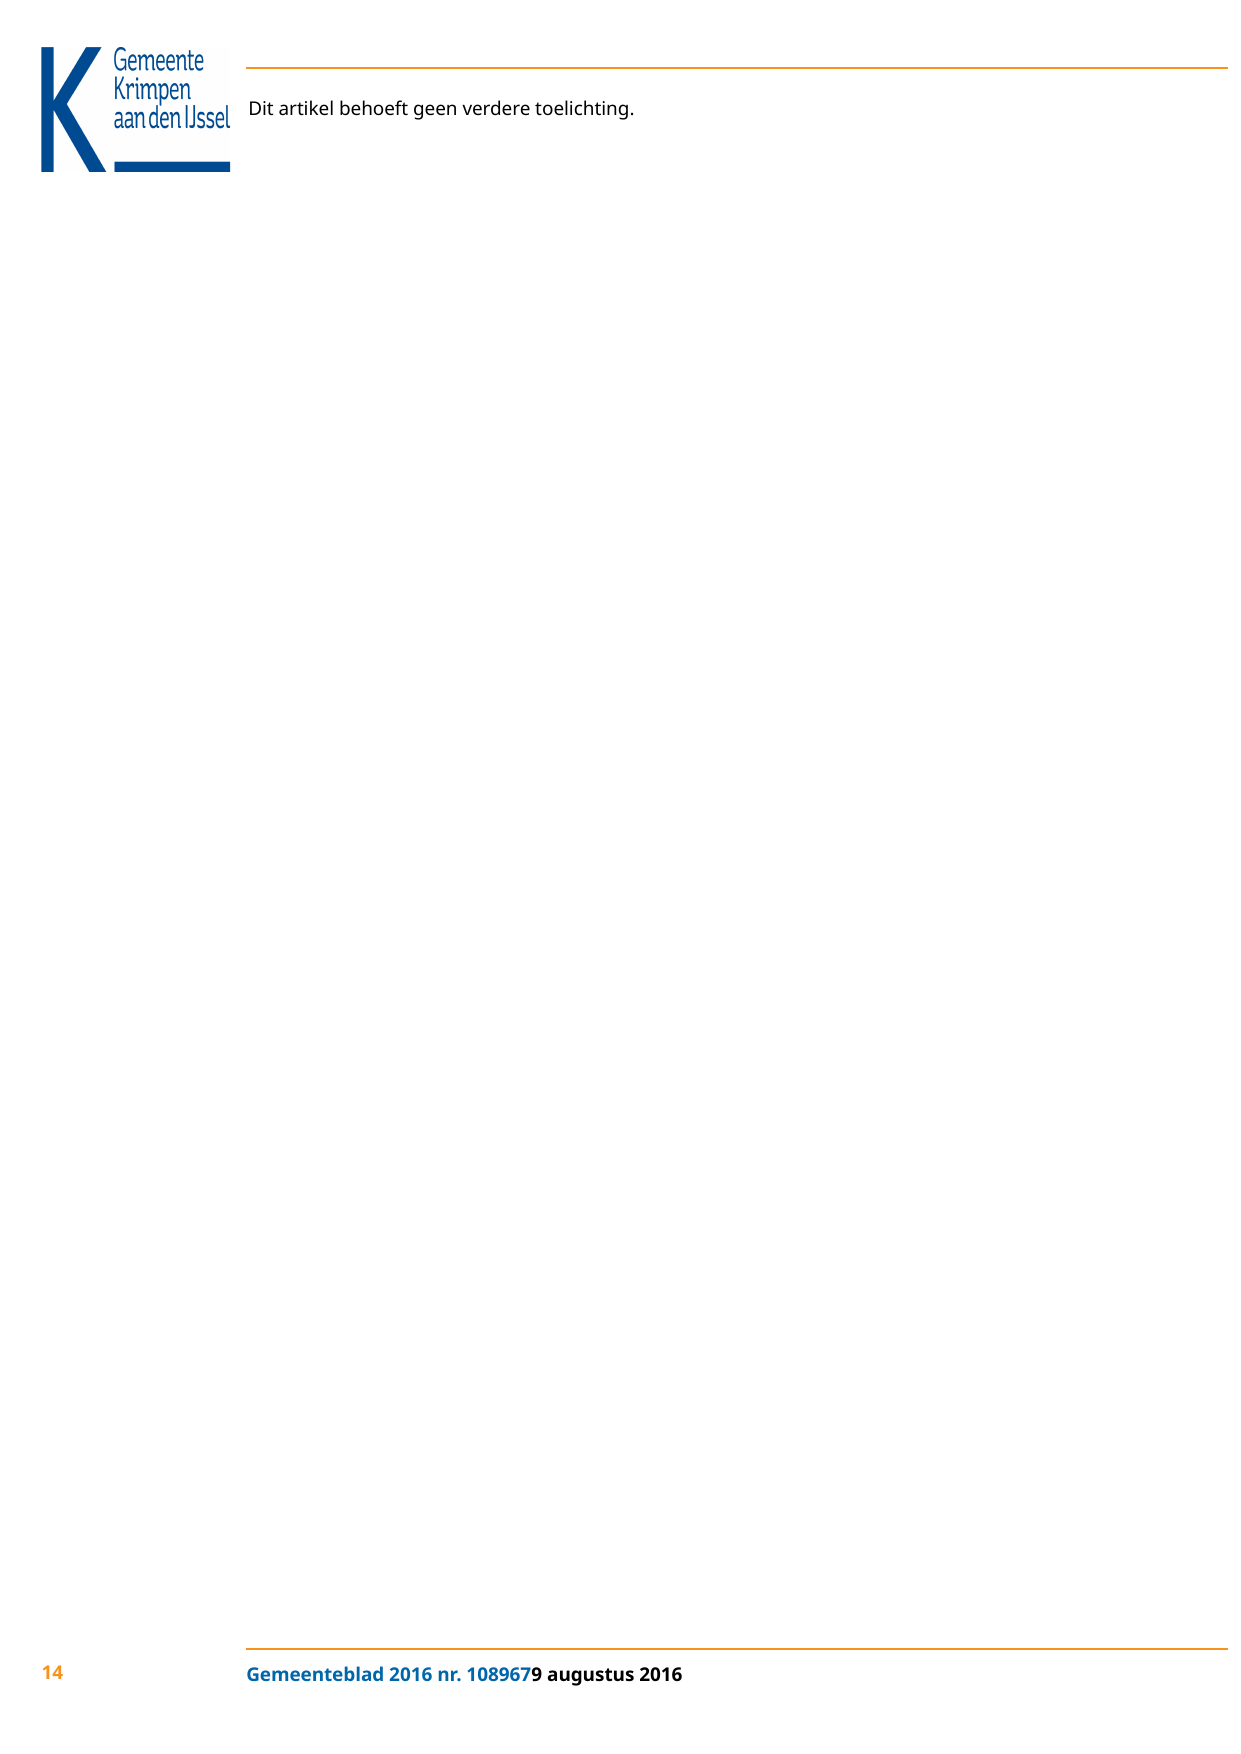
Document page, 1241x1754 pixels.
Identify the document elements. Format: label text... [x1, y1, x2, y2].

text Dit artikel behoeft geen verdere toelichting. [248, 95, 1152, 121]
picture [41, 47, 231, 172]
